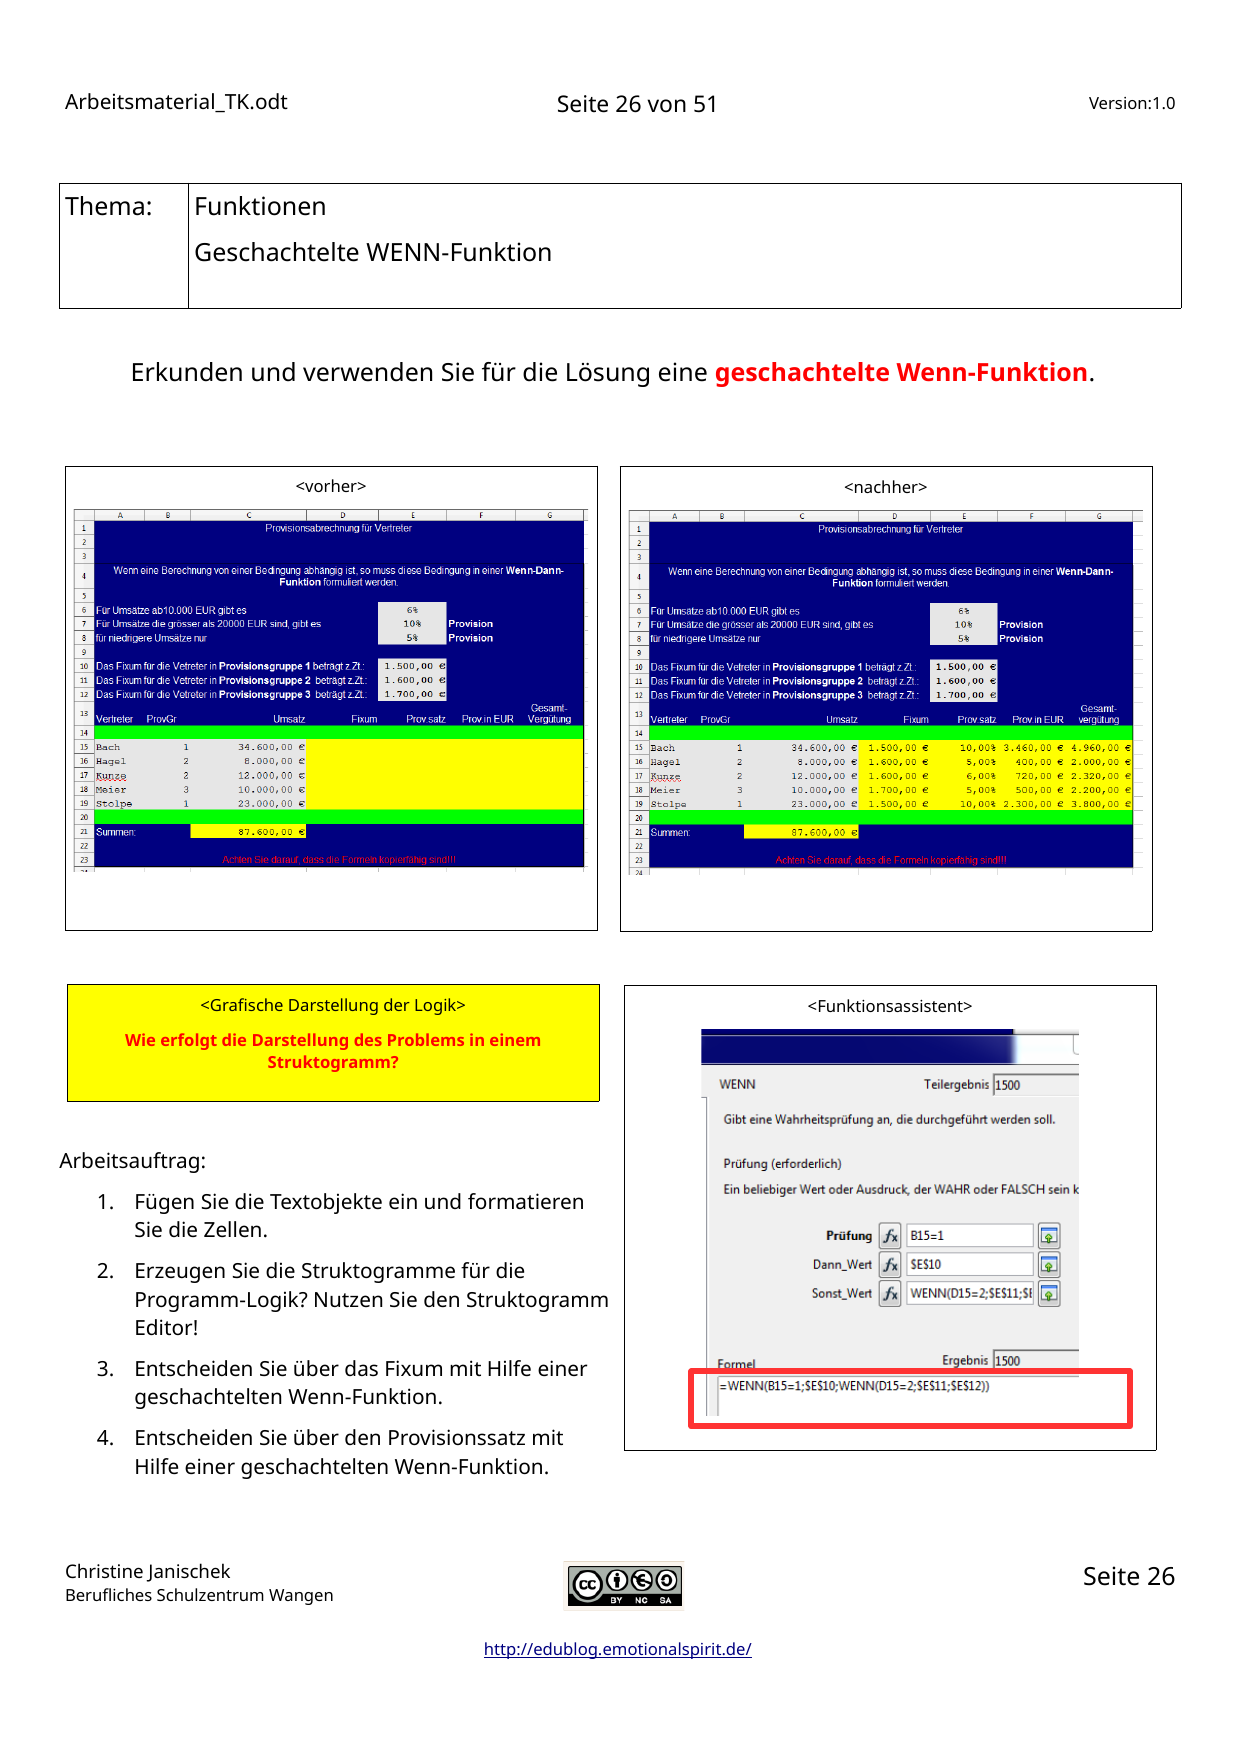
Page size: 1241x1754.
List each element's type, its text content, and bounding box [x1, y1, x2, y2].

text <nachher> [628, 475, 1143, 498]
text <vorher> [74, 474, 588, 497]
table_header Thema: [60, 184, 188, 308]
picture [628, 510, 1143, 875]
table_header Funktionen Geschachtelte WENN-Funktion [189, 184, 1181, 308]
picture [701, 1374, 1079, 1416]
list [1157, 1256, 1181, 1342]
subtitle Erkunden und verwenden Sie für die Lösung eine geschachtelte Wenn-Funktion. [59, 354, 1181, 388]
list Erzeugen Sie die Struktogramme für die Programm-Logik? Nutzen Sie den Struktogramm Editor! [97, 1256, 624, 1342]
text <Grafische Darstellung der Logik> [76, 993, 590, 1016]
picture [563, 1561, 685, 1611]
list Entscheiden Sie über das Fixum mit Hilfe einer geschachtelten Wenn-Funktion. [97, 1354, 624, 1411]
text Wie erfolgt die Darstellung des Problems in einem Struktogramm? [76, 1028, 590, 1074]
picture [701, 1029, 1079, 1368]
text Arbeitsauftrag: [59, 1146, 624, 1174]
text [1157, 1146, 1181, 1174]
list Entscheiden Sie über den Provisionssatz mit Hilfe einer geschachtelten Wenn-Funktion. [97, 1423, 1181, 1480]
list Fügen Sie die Textobjekte ein und formatieren Sie die Zellen. [97, 1187, 624, 1244]
list [1157, 1187, 1181, 1244]
picture [73, 509, 589, 872]
text <Funktionsassistent> [633, 994, 1147, 1017]
